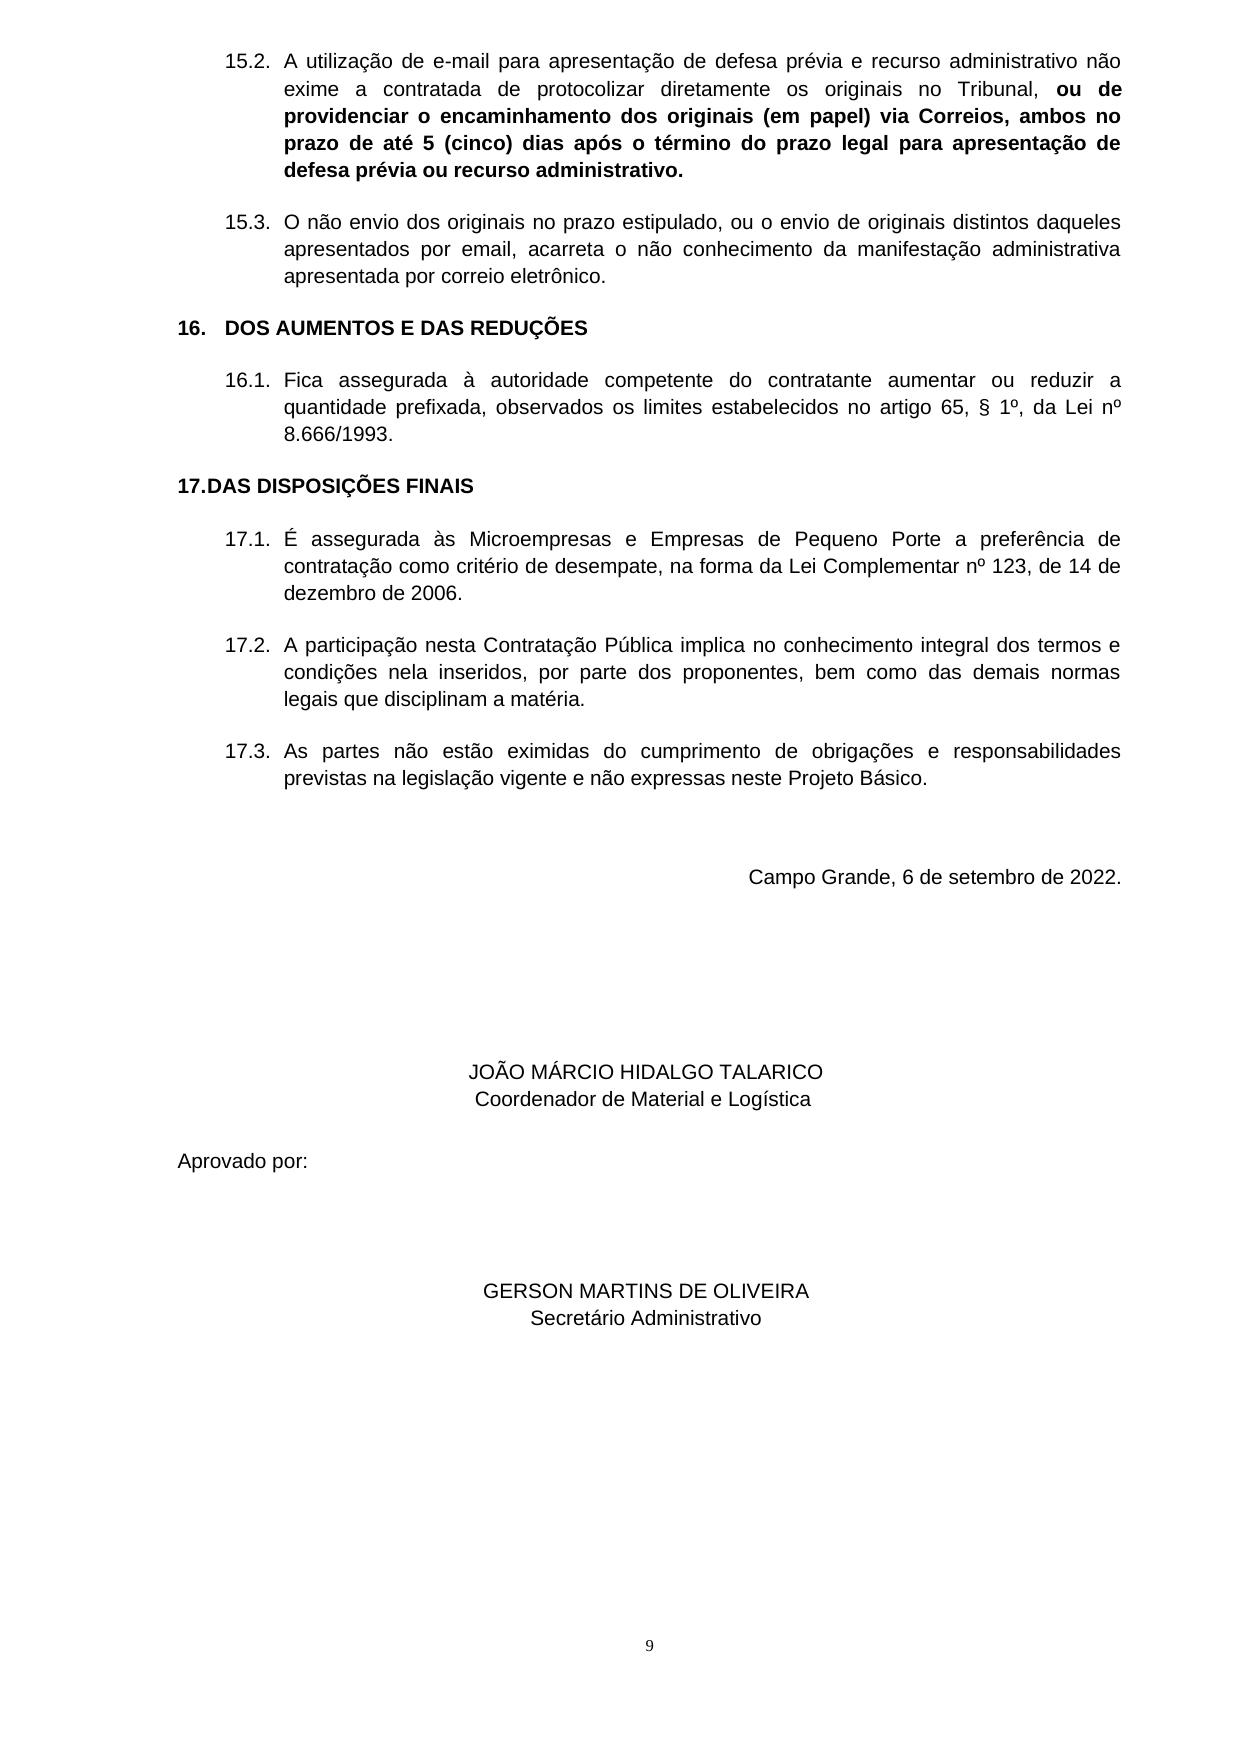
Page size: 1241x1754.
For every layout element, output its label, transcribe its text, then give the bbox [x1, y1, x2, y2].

list A utilização de e-mail para apresentação de defesa prévia e recurso administrativo não exime a contratada de protocolizar diretamente os originais no Tribunal, ou de providenciar o encaminhamento dos originais (em papel) via Correios, ambos no prazo de até 5 (cinco) dias após o término do prazo legal para apresentação de defesa prévia ou recurso administrativo. [224, 47, 1122, 183]
list DAS DISPOSIÇÕES FINAIS [177, 472, 1122, 499]
list DOS AUMENTOS E DAS REDUÇÕES [177, 314, 1122, 341]
list Fica assegurada à autoridade competente do contratante aumentar ou reduzir a quantidade prefixada, observados os limites estabelecidos no artigo 65, § 1º, da Lei nº 8.666/1993. [224, 366, 1122, 447]
text JOÃO MÁRCIO HIDALGO TALARICO [177, 1058, 1115, 1085]
list A participação nesta Contratação Pública implica no conhecimento integral dos termos e condições nela inseridos, por parte dos proponentes, bem como das demais normas legais que disciplinam a matéria. [224, 631, 1122, 712]
text GERSON MARTINS DE OLIVEIRA [177, 1276, 1115, 1303]
text Campo Grande, 6 de setembro de 2022. [177, 865, 1122, 889]
text Secretário Administrativo [177, 1303, 1115, 1331]
text Coordenador de Material e Logística [177, 1085, 1115, 1112]
list O não envio dos originais no prazo estipulado, ou o envio de originais distintos daqueles apresentados por email, acarreta o não conhecimento da manifestação administrativa apresentada por correio eletrônico. [224, 208, 1122, 289]
text Aprovado por: [177, 1151, 1115, 1172]
list É assegurada às Microempresas e Empresas de Pequeno Porte a preferência de contratação como critério de desempate, na forma da Lei Complementar nº 123, de 14 de dezembro de 2006. [224, 524, 1122, 606]
list As partes não estão eximidas do cumprimento de obrigações e responsabilidades previstas na legislação vigente e não expressas neste Projeto Básico. [224, 737, 1122, 791]
